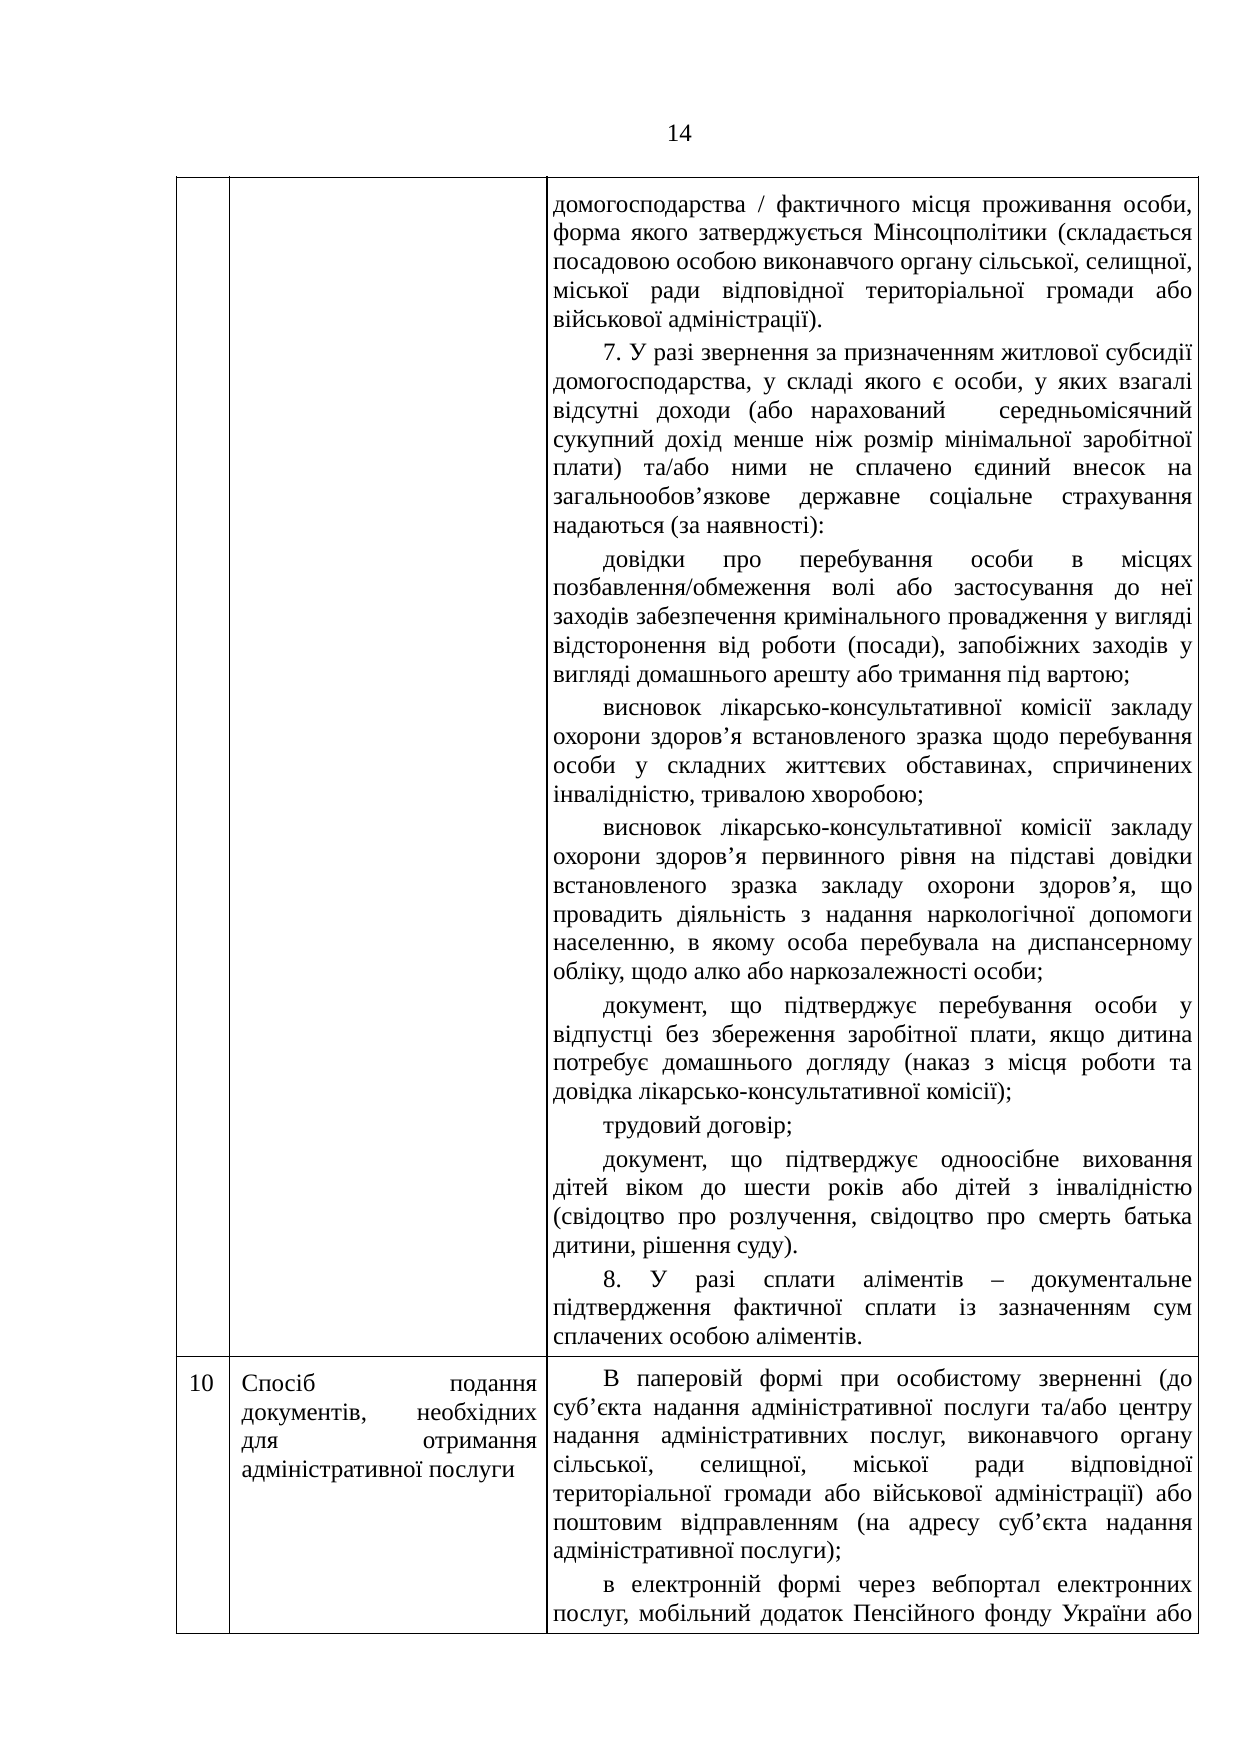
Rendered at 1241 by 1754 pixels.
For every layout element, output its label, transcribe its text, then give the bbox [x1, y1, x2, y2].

table_cell 10 [177, 1357, 229, 1632]
table_cell [177, 178, 229, 1356]
table_cell В паперовій формі при особистому зверненні (до суб’єкта надання адміністративної послуги та/або центру надання адміністративних послуг, виконавчого органу сільської, селищної, міської ради відповідної територіальної громади або військової адміністрації) або поштовим відправленням (на адресу суб’єкта надання адміністративної послуги); в електронній формі через вебпортал електронних послуг, мобільний додаток Пенсійного фонду України або [548, 1357, 1198, 1632]
table_cell домогосподарства / фактичного місця проживання особи, форма якого затверджується Мінсоцполітики (складається посадовою особою виконавчого органу сільської, селищної, міської ради відповідної територіальної громади або військової адміністрації). 7. У разі звернення за призначенням житлової субсидії домогосподарства, у складі якого є особи, у яких взагалі відсутні доходи (або нарахований середньомісячний сукупний дохід менше ніж розмір мінімальної заробітної плати) та/або ними не сплачено єдиний внесок на загальнообов’язкове державне соціальне страхування надаються (за наявності): довідки про перебування особи в місцях позбавлення/обмеження волі або застосування до неї заходів забезпечення кримінального провадження у вигляді відсторонення від роботи (посади), запобіжних заходів у вигляді домашнього арешту або тримання під вартою; висновок лікарсько-консультативної комісії закладу охорони здоров’я встановленого зразка щодо перебування особи у складних життєвих обставинах, спричинених інвалідністю, тривалою хворобою; висновок лікарсько-консультативної комісії закладу охорони здоров’я первинного рівня на підставі довідки встановленого зразка закладу охорони здоров’я, що провадить діяльність з надання наркологічної допомоги населенню, в якому особа перебувала на диспансерному обліку, щодо алко або наркозалежності особи; документ, що підтверджує перебування особи у відпустці без збереження заробітної плати, якщо дитина потребує домашнього догляду (наказ з місця роботи та довідка лікарсько-консультативної комісії); трудовий договір; документ, що підтверджує одноосібне виховання дітей віком до шести років або дітей з інвалідністю (свідоцтво про розлучення, свідоцтво про смерть батька дитини, рішення суду). 8. У разі сплати аліментів – документальне підтвердження фактичної сплати із зазначенням сум сплачених особою аліментів. [548, 178, 1198, 1356]
table_cell Спосіб подання документів, необхідних для отримання адміністративної послуги [230, 1357, 546, 1632]
table_cell [230, 178, 546, 1356]
